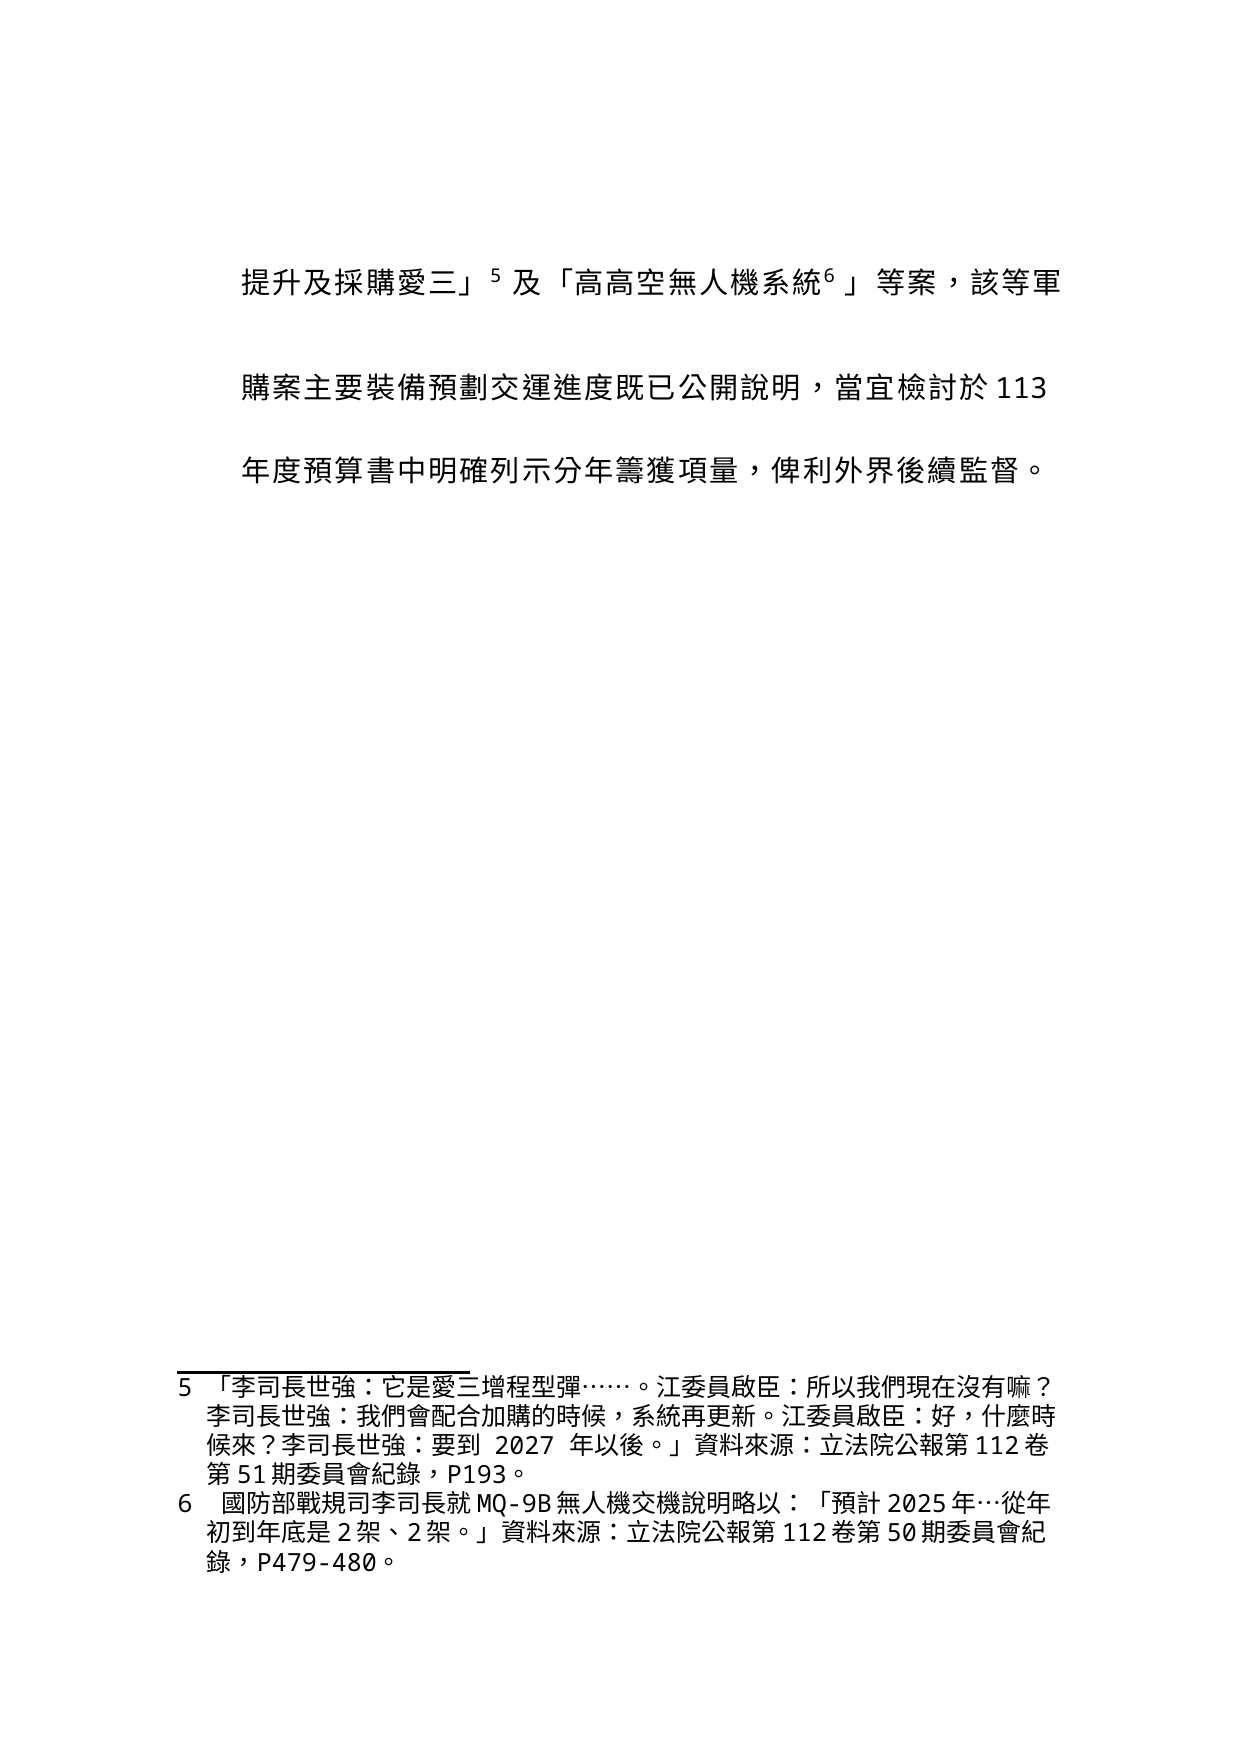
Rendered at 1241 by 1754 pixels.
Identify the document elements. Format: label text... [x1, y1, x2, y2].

text 「李司長世強：它是愛三增程型彈……。江委員啟臣：所以我們現在沒有嘛？李司長世強：我們會配合加購的時候，系統再更新。江委員啟臣：好，什麼時候來？李司長世強：要到 2027 年以後。」資料來源：立法院公報第112卷第51期委員會紀錄，P193。 [177, 1373, 1063, 1489]
text 國防部於112年5月4日及8日本院外交及國防委員會第15次及第16次全體委員會議中，就委員質詢業已概略說明多項軍購案主要裝備規劃之交運期程，諸如海軍「魚叉海岸防衛系統」及「長程潛射重型魚雷」、空軍「愛二性能提升及採購愛三」及「高高空無人機系統」等案，該等軍購案主要裝備預劃交運進度既已公開說明，當宜檢討於113年度預算書中明確列示分年籌獲項量，俾利外界後續監督。 [236, 177, 1063, 490]
text 國防部戰規司李司長就MQ-9B無人機交機說明略以：「預計2025年…從年初到年底是2架、2架。」資料來源：立法院公報第112卷第50期委員會紀錄，P479-480。 [177, 1489, 1063, 1577]
